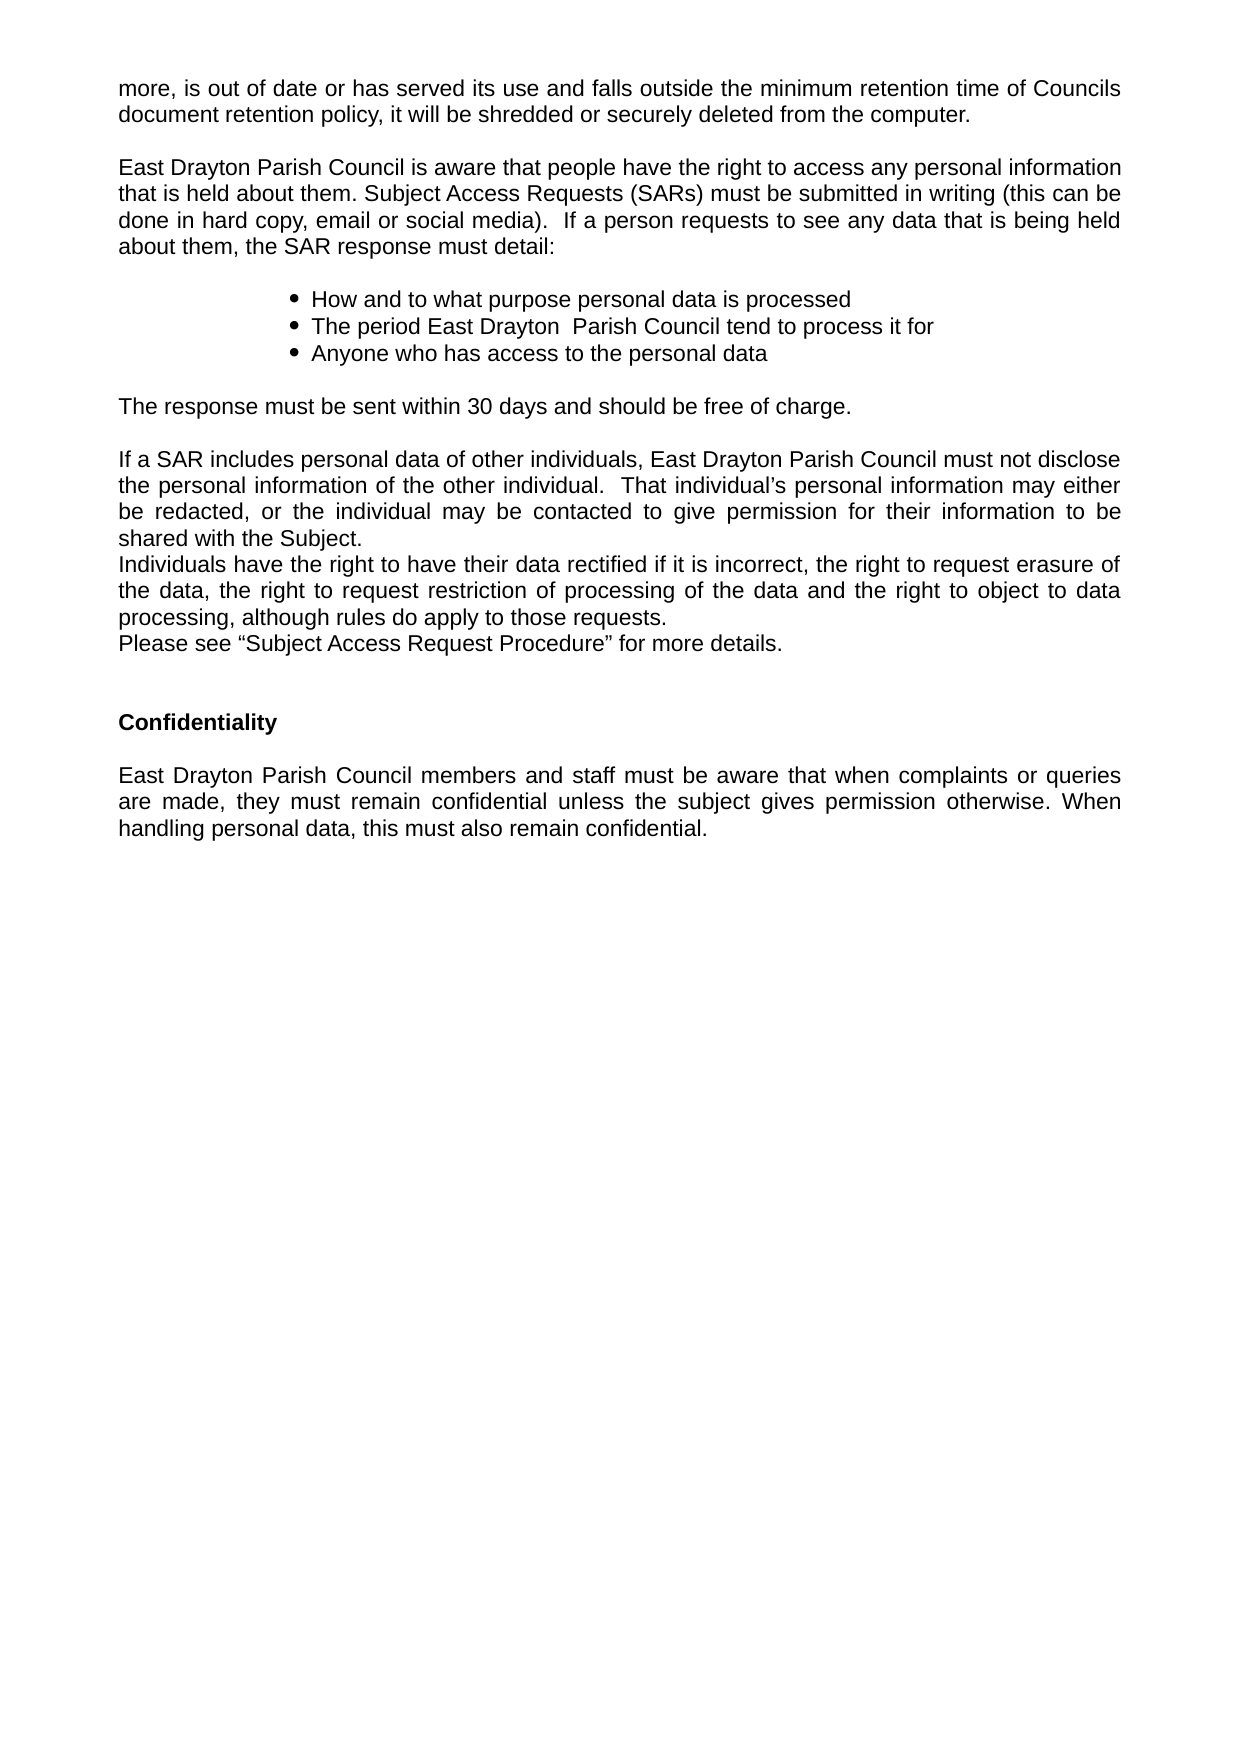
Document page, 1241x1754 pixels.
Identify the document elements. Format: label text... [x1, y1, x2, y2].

text The response must be sent within 30 days and should be free of charge. [118, 393, 1122, 419]
list How and to what purpose personal data is processed [290, 286, 1122, 313]
text Individuals have the right to have their data rectified if it is incorrect, the right to request erasure of the data, the right to request restriction of processing of the data and the right to object to data processing, although rules do apply to those requests. [118, 551, 1122, 630]
text Please see “Subject Access Request Procedure” for more details. [118, 630, 1122, 656]
text Confidentiality [118, 709, 1122, 735]
text more, is out of date or has served its use and falls outside the minimum retention time of Councils document retention policy, it will be shredded or securely deleted from the computer. [118, 75, 1122, 128]
text East Drayton Parish Council is aware that people have the right to access any personal information that is held about them. Subject Access Requests (SARs) must be submitted in writing (this can be done in hard copy, email or social media). If a person requests to see any data that is being held about them, the SAR response must detail: [118, 154, 1122, 259]
text East Drayton Parish Council members and staff must be aware that when complaints or queries are made, they must remain confidential unless the subject gives permission otherwise. When handling personal data, this must also remain confidential. [118, 762, 1122, 841]
list Anyone who has access to the personal data [290, 339, 1122, 366]
text If a SAR includes personal data of other individuals, East Drayton Parish Council must not disclose the personal information of the other individual. That individual’s personal information may either be redacted, or the individual may be contacted to give permission for their information to be shared with the Subject. [118, 446, 1122, 551]
list The period East Drayton Parish Council tend to process it for [290, 313, 1122, 339]
